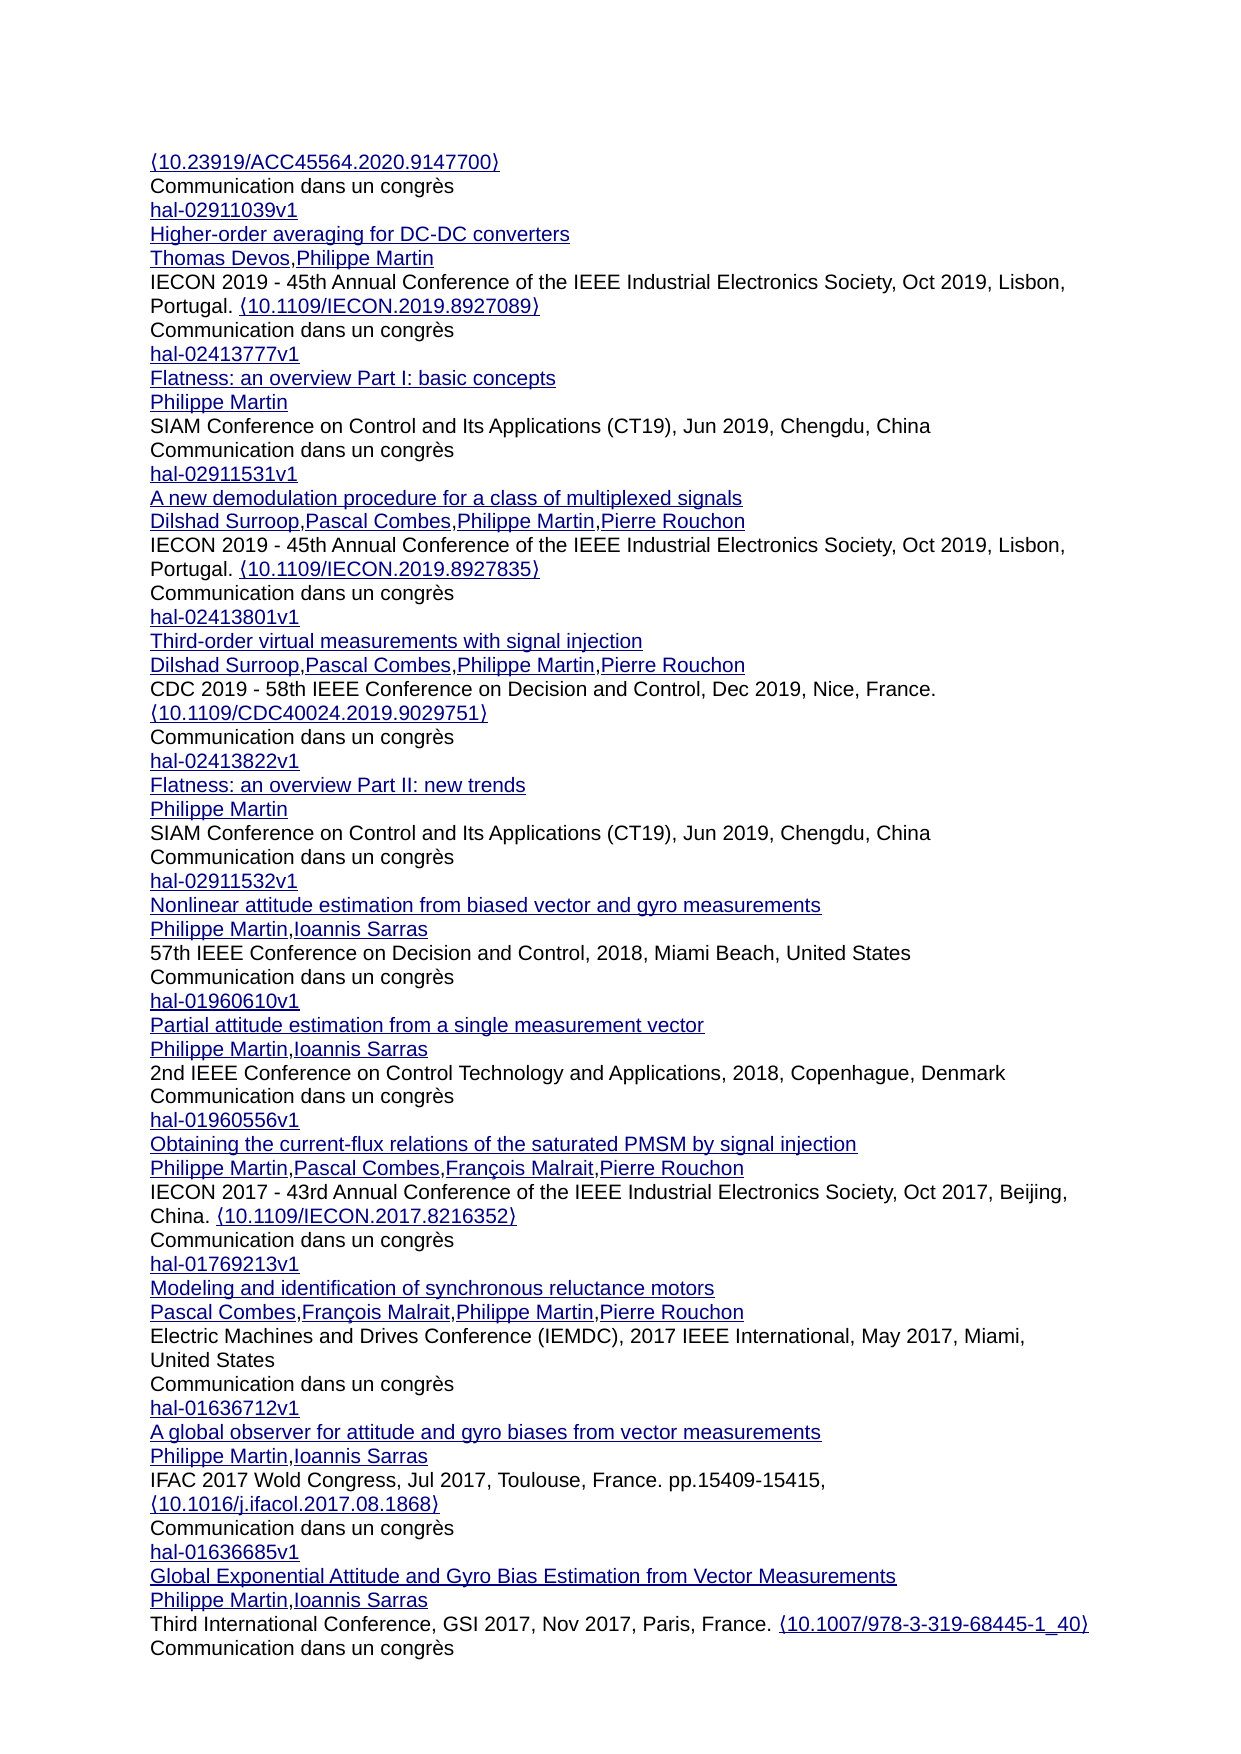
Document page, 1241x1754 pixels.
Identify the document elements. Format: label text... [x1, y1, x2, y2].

table_cell Nonlinear attitude estimation from biased vector and gyro measurements Philippe Martin,Ioannis Sarras 57th IEEE Conference on Decision and Control, 2018, Miami Beach, United States Communication dans un congrès hal-01960610v1 [150, 893, 1090, 1012]
table_cell Flatness: an overview Part II: new trends Philippe Martin SIAM Conference on Control and Its Applications (CT19), Jun 2019, Chengdu, China Communication dans un congrès hal-02911532v1 [150, 773, 1090, 893]
table_cell Flatness: an overview Part I: basic concepts Philippe Martin SIAM Conference on Control and Its Applications (CT19), Jun 2019, Chengdu, China Communication dans un congrès hal-02911531v1 [150, 366, 1090, 485]
table_cell A global observer for attitude and gyro biases from vector measurements Philippe Martin,Ioannis Sarras IFAC 2017 Wold Congress, Jul 2017, Toulouse, France. pp.15409-15415, ⟨10.1016/j.ifacol.2017.08.1868⟩ Communication dans un congrès hal-01636685v1 [150, 1420, 1090, 1563]
table_cell A new demodulation procedure for a class of multiplexed signals Dilshad Surroop,Pascal Combes,Philippe Martin,Pierre Rouchon IECON 2019 - 45th Annual Conference of the IEEE Industrial Electronics Society, Oct 2019, Lisbon, Portugal. ⟨10.1109/IECON.2019.8927835⟩ Communication dans un congrès hal-02413801v1 [150, 485, 1090, 629]
table_cell Global Exponential Attitude and Gyro Bias Estimation from Vector Measurements Philippe Martin,Ioannis Sarras Third International Conference, GSI 2017, Nov 2017, Paris, France. ⟨10.1007/978-3-319-68445-1_40⟩ Communication dans un congrès [150, 1564, 1090, 1659]
table_cell Higher-order averaging for DC-DC converters Thomas Devos,Philippe Martin IECON 2019 - 45th Annual Conference of the IEEE Industrial Electronics Society, Oct 2019, Lisbon, Portugal. ⟨10.1109/IECON.2019.8927089⟩ Communication dans un congrès hal-02413777v1 [150, 222, 1090, 366]
table_cell Obtaining the current-flux relations of the saturated PMSM by signal injection Philippe Martin,Pascal Combes,François Malrait,Pierre Rouchon IECON 2017 - 43rd Annual Conference of the IEEE Industrial Electronics Society, Oct 2017, Beijing, China. ⟨10.1109/IECON.2017.8216352⟩ Communication dans un congrès hal-01769213v1 [150, 1132, 1090, 1276]
table_cell Modeling and identification of synchronous reluctance motors Pascal Combes,François Malrait,Philippe Martin,Pierre Rouchon Electric Machines and Drives Conference (IEMDC), 2017 IEEE International, May 2017, Miami, United States Communication dans un congrès hal-01636712v1 [150, 1276, 1090, 1420]
table_cell Partial attitude estimation from a single measurement vector Philippe Martin,Ioannis Sarras 2nd IEEE Conference on Control Technology and Applications, 2018, Copenhague, Denmark Communication dans un congrès hal-01960556v1 [150, 1013, 1090, 1132]
table_cell ⟨10.23919/ACC45564.2020.9147700⟩ Communication dans un congrès hal-02911039v1 [150, 150, 1090, 222]
table_cell Third-order virtual measurements with signal injection Dilshad Surroop,Pascal Combes,Philippe Martin,Pierre Rouchon CDC 2019 - 58th IEEE Conference on Decision and Control, Dec 2019, Nice, France. ⟨10.1109/CDC40024.2019.9029751⟩ Communication dans un congrès hal-02413822v1 [150, 629, 1090, 773]
